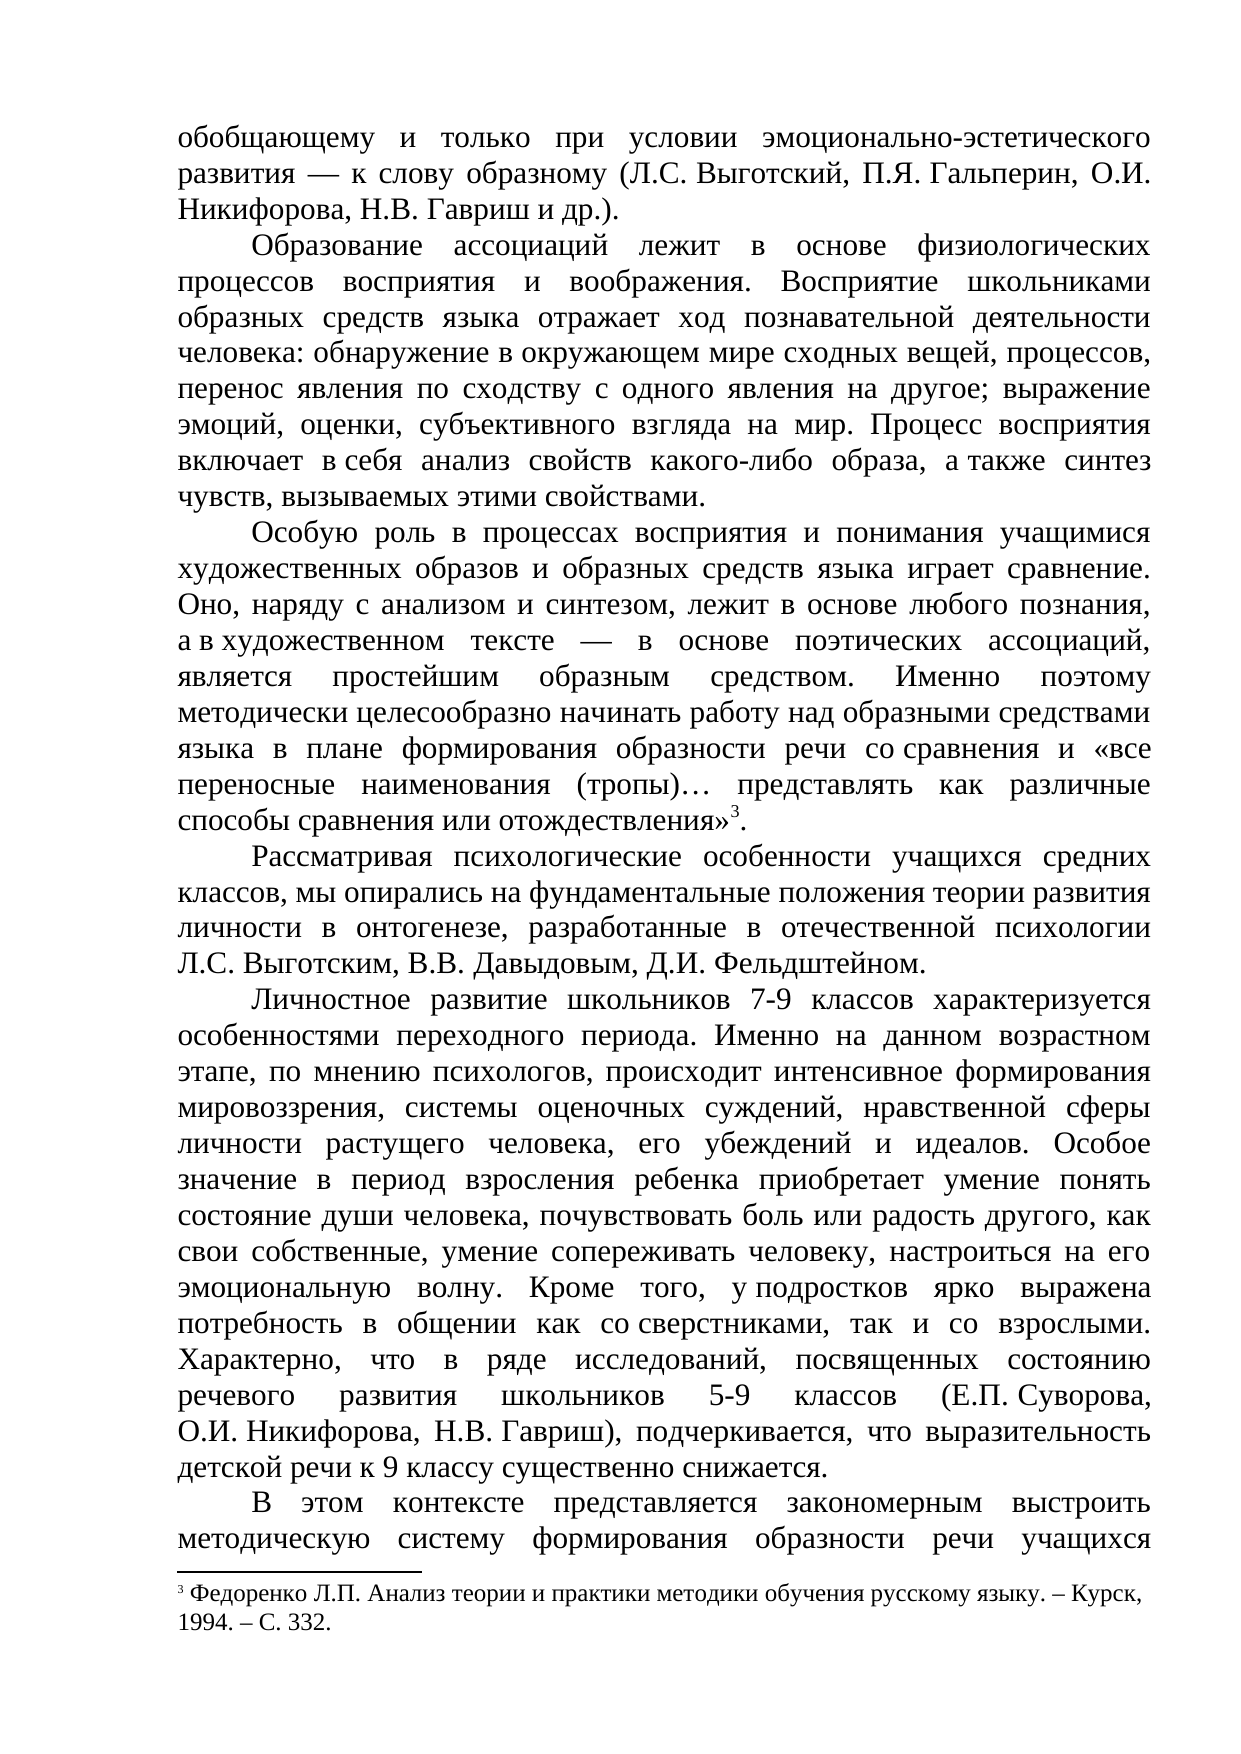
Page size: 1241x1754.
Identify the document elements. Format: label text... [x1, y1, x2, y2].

text Рассматривая психологические особенности учащихся средних классов, мы опирались на фундаментальные положения теории развития личности в онтогенезе, разработанные в отечественной психологии Л.С. Выготским, В.В. Давыдовым, Д.И. Фельдштейном. [177, 837, 1152, 981]
text Федоренко Л.П. Анализ теории и практики методики обучения русскому языку. – Курск, 1994. – C. 332. [177, 1578, 1152, 1636]
text обобщающему и только при условии эмоционально-эстетического развития — к слову образному (Л.С. Выготский, П.Я. Гальперин, О.И. Никифорова, Н.В. Гавриш и др.). [177, 118, 1152, 226]
text Образование ассоциаций лежит в основе физиологических процессов восприятия и воображения. Восприятие школьниками образных средств языка отражает ход познавательной деятельности человека: обнаружение в окружающем мире сходных вещей, процессов, перенос явления по сходству с одного явления на другое; выражение эмоций, оценки, субъективного взгляда на мир. Процесс восприятия включает в себя анализ свойств какого-либо образа, а также синтез чувств, вызываемых этими свойствами. [177, 226, 1152, 513]
text Личностное развитие школьников 7-9 классов характеризуется особенностями переходного периода. Именно на данном возрастном этапе, по мнению психологов, происходит интенсивное формирования мировоззрения, системы оценочных суждений, нравственной сферы личности растущего человека, его убеждений и идеалов. Особое значение в период взросления ребенка приобретает умение понять состояние души человека, почувствовать боль или радость другого, как свои собственные, умение сопереживать человеку, настроиться на его эмоциональную волну. Кроме того, у подростков ярко выражена потребность в общении как со сверстниками, так и со взрослыми. Характерно, что в ряде исследований, посвященных состоянию речевого развития школьников 5-9 классов (Е.П. Суворова, О.И. Никифорова, Н.В. Гавриш), подчеркивается, что выразительность детской речи к 9 классу существенно снижается. [177, 981, 1152, 1484]
text В этом контексте представляется закономерным выстроить методическую систему формирования образности речи учащихся [177, 1484, 1152, 1556]
text Особую роль в процессах восприятия и понимания учащимися художественных образов и образных средств языка играет сравнение. Оно, наряду с анализом и синтезом, лежит в основе любого познания, а в художественном тексте — в основе поэтических ассоциаций, является простейшим образным средством. Именно поэтому методически целесообразно начинать работу над образными средствами языка в плане формирования образности речи со сравнения и «все переносные наименования (тропы)… представлять как различные способы сравнения или отождествления». [177, 513, 1152, 837]
